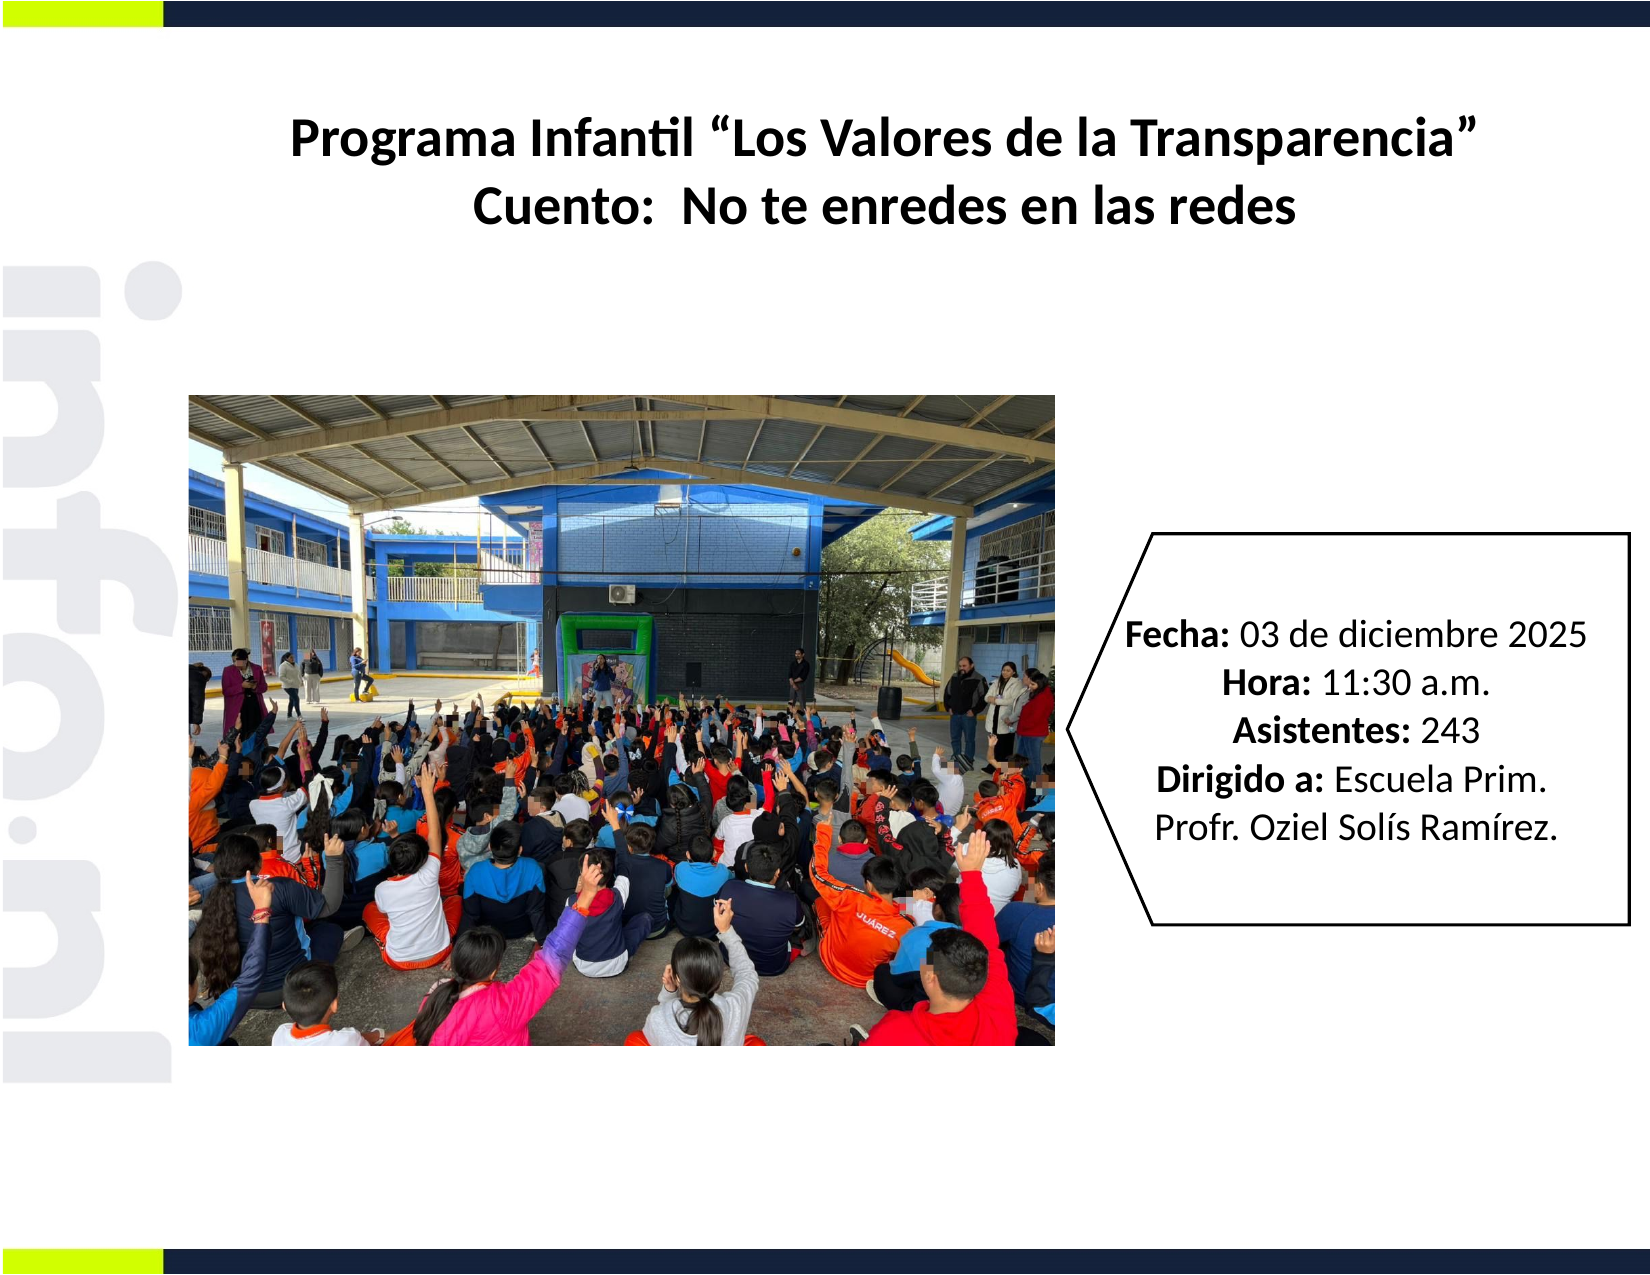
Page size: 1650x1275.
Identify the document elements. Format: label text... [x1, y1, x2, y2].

text Cuento: No te enredes en las redes [284, 170, 1487, 239]
text Programa Infantil “Los Valores de la Transparencia” [284, 102, 1487, 170]
